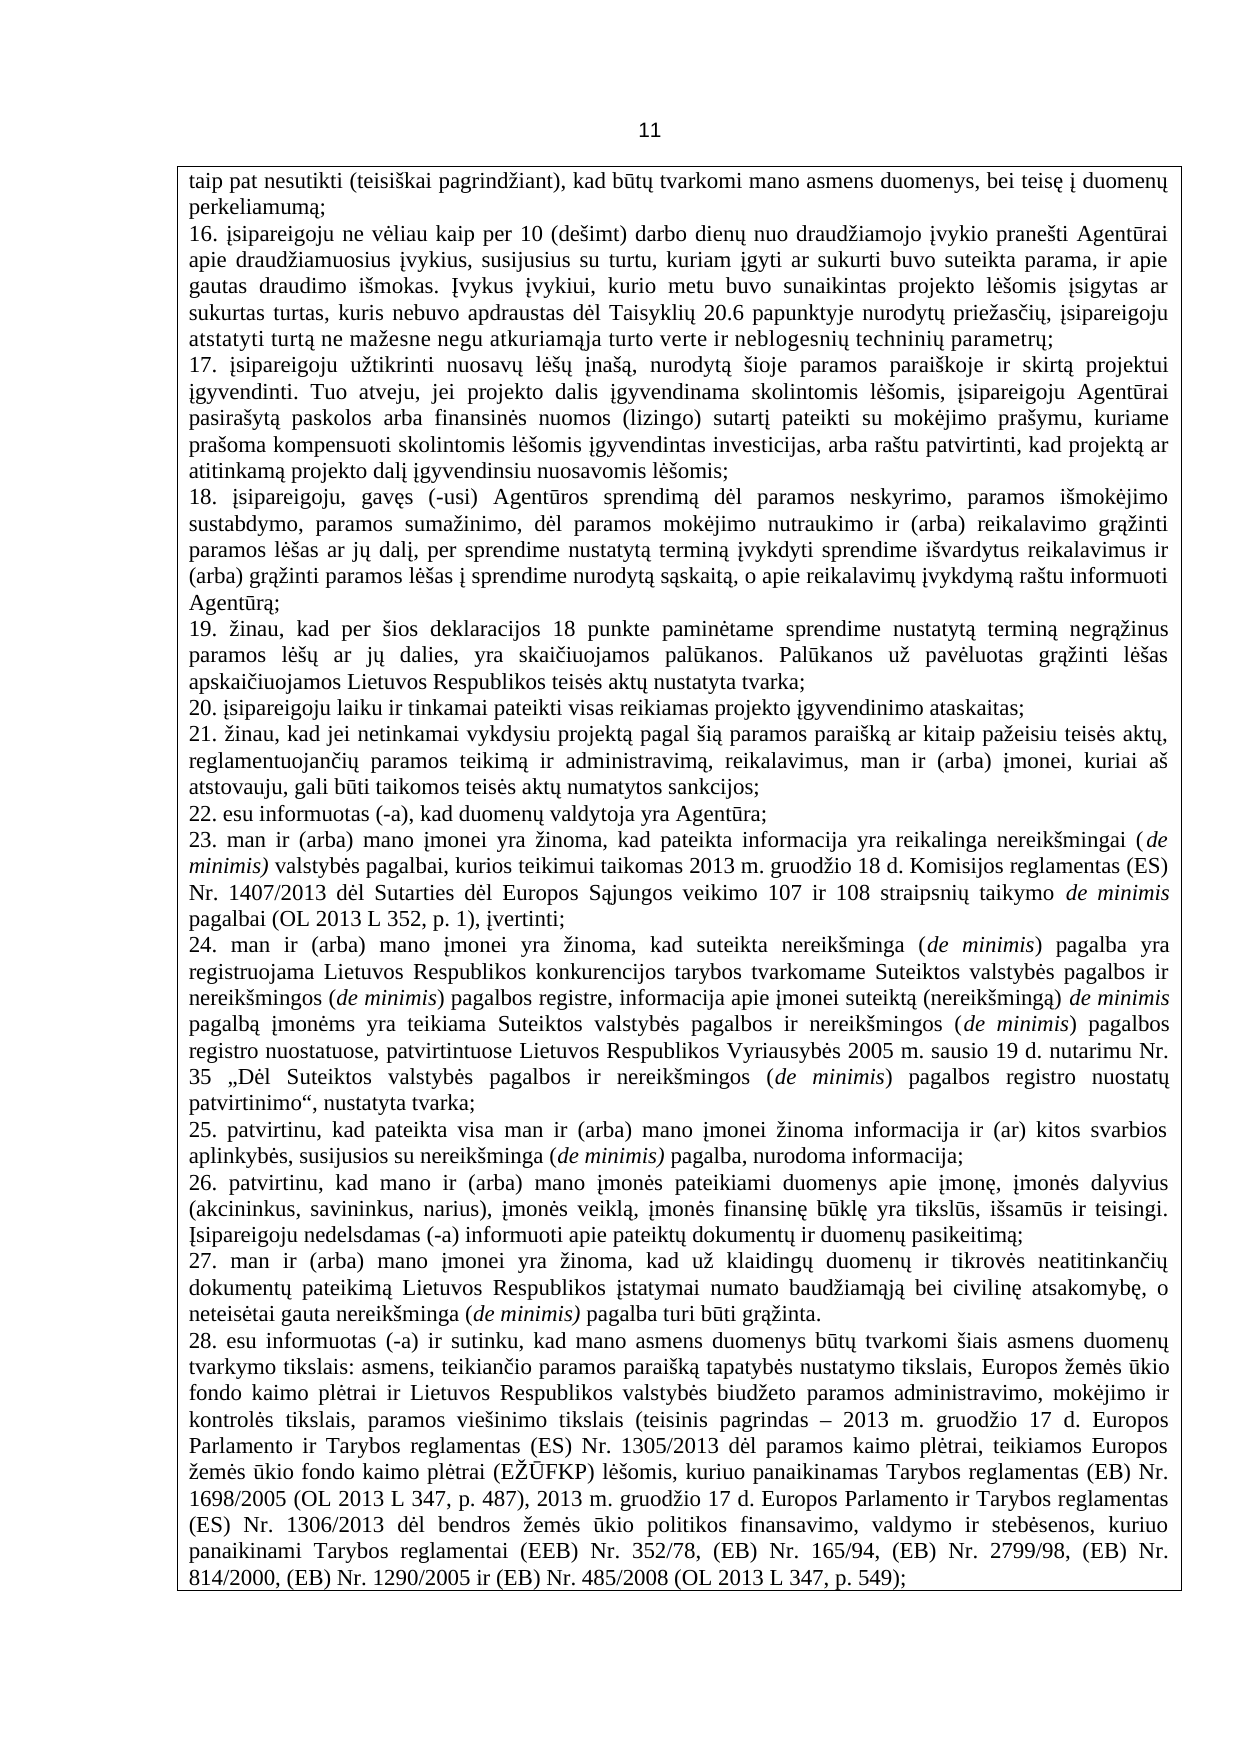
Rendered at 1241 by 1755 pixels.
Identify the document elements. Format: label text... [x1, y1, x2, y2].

table_header taip pat nesutikti (teisiškai pagrindžiant), kad būtų tvarkomi mano asmens duomenys, bei teisę į duomenų perkeliamumą; 16. įsipareigoju ne vėliau kaip per 10 (dešimt) darbo dienų nuo draudžiamojo įvykio pranešti Agentūrai apie draudžiamuosius įvykius, susijusius su turtu, kuriam įgyti ar sukurti buvo suteikta parama, ir apie gautas draudimo išmokas. Įvykus įvykiui, kurio metu buvo sunaikintas projekto lėšomis įsigytas ar sukurtas turtas, kuris nebuvo apdraustas dėl Taisyklių 20.6 papunktyje nurodytų priežasčių, įsipareigoju atstatyti turtą ne mažesne negu atkuriamąja turto verte ir neblogesnių techninių parametrų; 17. įsipareigoju užtikrinti nuosavų lėšų įnašą, nurodytą šioje paramos paraiškoje ir skirtą projektui įgyvendinti. Tuo atveju, jei projekto dalis įgyvendinama skolintomis lėšomis, įsipareigoju Agentūrai pasirašytą paskolos arba finansinės nuomos (lizingo) sutartį pateikti su mokėjimo prašymu, kuriame prašoma kompensuoti skolintomis lėšomis įgyvendintas investicijas, arba raštu patvirtinti, kad projektą ar atitinkamą projekto dalį įgyvendinsiu nuosavomis lėšomis; 18. įsipareigoju, gavęs (-usi) Agentūros sprendimą dėl paramos neskyrimo, paramos išmokėjimo sustabdymo, paramos sumažinimo, dėl paramos mokėjimo nutraukimo ir (arba) reikalavimo grąžinti paramos lėšas ar jų dalį, per sprendime nustatytą terminą įvykdyti sprendime išvardytus reikalavimus ir (arba) grąžinti paramos lėšas į sprendime nurodytą sąskaitą, o apie reikalavimų įvykdymą raštu informuoti Agentūrą; 19. žinau, kad per šios deklaracijos 18 punkte paminėtame sprendime nustatytą terminą negrąžinus paramos lėšų ar jų dalies, yra skaičiuojamos palūkanos. Palūkanos už pavėluotas grąžinti lėšas apskaičiuojamos Lietuvos Respublikos teisės aktų nustatyta tvarka; 20. įsipareigoju laiku ir tinkamai pateikti visas reikiamas projekto įgyvendinimo ataskaitas; 21. žinau, kad jei netinkamai vykdysiu projektą pagal šią paramos paraišką ar kitaip pažeisiu teisės aktų, reglamentuojančių paramos teikimą ir administravimą, reikalavimus, man ir (arba) įmonei, kuriai aš atstovauju, gali būti taikomos teisės aktų numatytos sankcijos; 22. esu informuotas (-a), kad duomenų valdytoja yra Agentūra; 23. man ir (arba) mano įmonei yra žinoma, kad pateikta informacija yra reikalinga nereikšmingai (de minimis) valstybės pagalbai, kurios teikimui taikomas 2013 m. gruodžio 18 d. Komisijos reglamentas (ES) Nr. 1407/2013 dėl Sutarties dėl Europos Sąjungos veikimo 107 ir 108 straipsnių taikymo de minimis pagalbai (OL 2013 L 352, p. 1), įvertinti; 24. man ir (arba) mano įmonei yra žinoma, kad suteikta nereikšminga (de minimis) pagalba yra registruojama Lietuvos Respublikos konkurencijos tarybos tvarkomame Suteiktos valstybės pagalbos ir nereikšmingos (de minimis) pagalbos registre, informacija apie įmonei suteiktą (nereikšmingą) de minimis pagalbą įmonėms yra teikiama Suteiktos valstybės pagalbos ir nereikšmingos (de minimis) pagalbos registro nuostatuose, patvirtintuose Lietuvos Respublikos Vyriausybės 2005 m. sausio 19 d. nutarimu Nr. 35 „Dėl Suteiktos valstybės pagalbos ir nereikšmingos (de minimis) pagalbos registro nuostatų patvirtinimo“, nustatyta tvarka; 25. patvirtinu, kad pateikta visa man ir (arba) mano įmonei žinoma informacija ir (ar) kitos svarbios aplinkybės, susijusios su nereikšminga (de minimis) pagalba, nurodoma informacija; 26. patvirtinu, kad mano ir (arba) mano įmonės pateikiami duomenys apie įmonę, įmonės dalyvius (akcininkus, savininkus, narius), įmonės veiklą, įmonės finansinę būklę yra tikslūs, išsamūs ir teisingi. Įsipareigoju nedelsdamas (-a) informuoti apie pateiktų dokumentų ir duomenų pasikeitimą; 27. man ir (arba) mano įmonei yra žinoma, kad už klaidingų duomenų ir tikrovės neatitinkančių dokumentų pateikimą Lietuvos Respublikos įstatymai numato baudžiamąją bei civilinę atsakomybę, o neteisėtai gauta nereikšminga (de minimis) pagalba turi būti grąžinta. 28. esu informuotas (-a) ir sutinku, kad mano asmens duomenys būtų tvarkomi šiais asmens duomenų tvarkymo tikslais: asmens, teikiančio paramos paraišką tapatybės nustatymo tikslais, Europos žemės ūkio fondo kaimo plėtrai ir Lietuvos Respublikos valstybės biudžeto paramos administravimo, mokėjimo ir kontrolės tikslais, paramos viešinimo tikslais (teisinis pagrindas – 2013 m. gruodžio 17 d. Europos Parlamento ir Tarybos reglamentas (ES) Nr. 1305/2013 dėl paramos kaimo plėtrai, teikiamos Europos žemės ūkio fondo kaimo plėtrai (EŽŪFKP) lėšomis, kuriuo panaikinamas Tarybos reglamentas (EB) Nr. 1698/2005 (OL 2013 L 347, p. 487), 2013 m. gruodžio 17 d. Europos Parlamento ir Tarybos reglamentas (ES) Nr. 1306/2013 dėl bendros žemės ūkio politikos finansavimo, valdymo ir stebėsenos, kuriuo panaikinami Tarybos reglamentai (EEB) Nr. 352/78, (EB) Nr. 165/94, (EB) Nr. 2799/98, (EB) Nr. 814/2000, (EB) Nr. 1290/2005 ir (EB) Nr. 485/2008 (OL 2013 L 347, p. 549); [178, 167, 1181, 1590]
